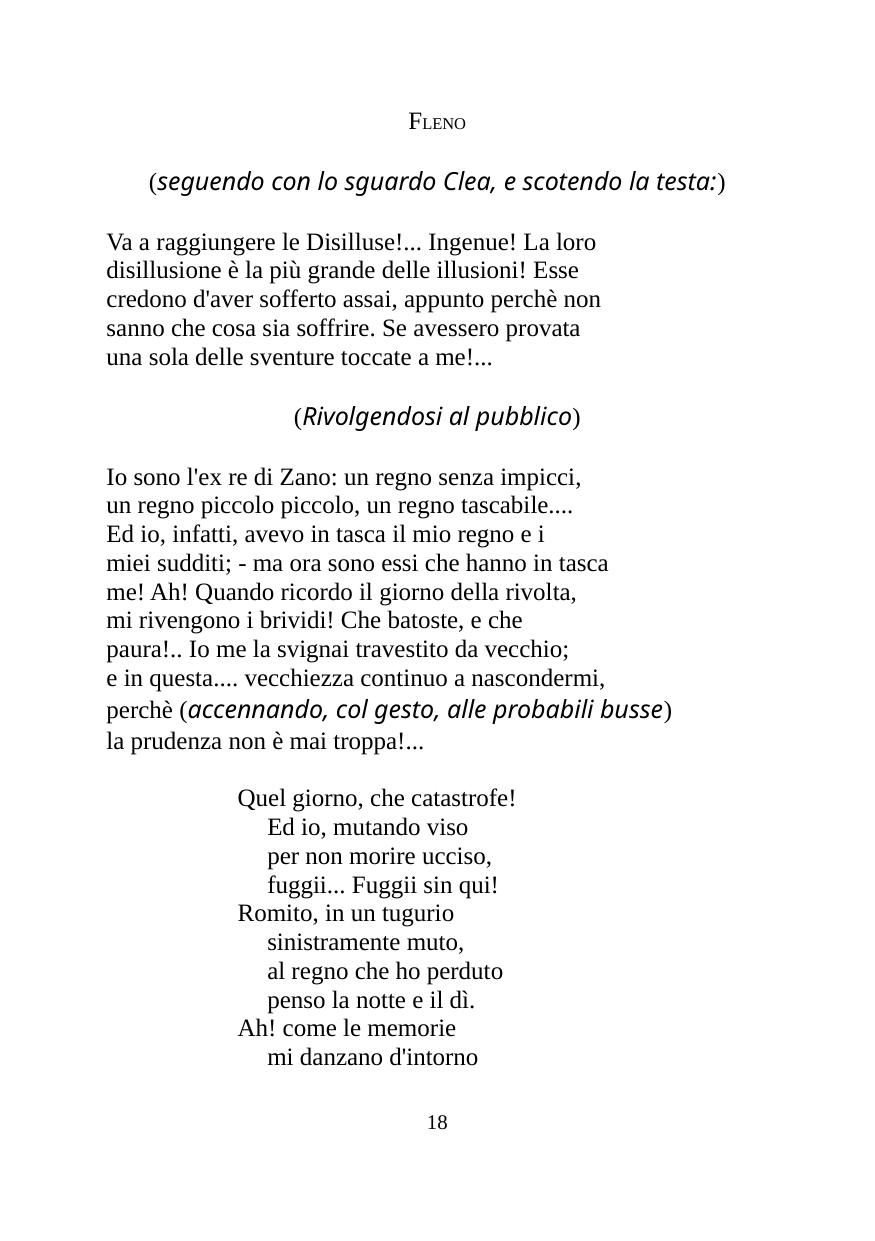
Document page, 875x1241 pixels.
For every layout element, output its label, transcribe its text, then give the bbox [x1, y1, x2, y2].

text Ed io, mutando viso [237, 812, 768, 841]
text Ed io, infatti, avevo in tasca il mio regno e i [106, 519, 768, 548]
text al regno che ho perduto [237, 956, 768, 985]
text e in questa.... vecchiezza continuo a nascondermi, [106, 663, 768, 692]
text Fleno [106, 106, 768, 135]
text paura!.. Io me la svignai travestito da vecchio; [106, 634, 768, 663]
text perchè (accennando, col gesto, alle probabili busse) [106, 692, 768, 726]
text Io sono l'ex re di Zano: un regno senza impicci, [106, 462, 768, 491]
text Romito, in un tugurio [237, 898, 768, 927]
text miei sudditi; - ma ora sono essi che hanno in tasca [106, 548, 768, 577]
text la prudenza non è mai troppa!... [106, 726, 768, 755]
text Va a raggiungere le Disilluse!... Ingenue! La loro [106, 227, 768, 255]
text sinistramente muto, [237, 927, 768, 956]
text per non morire ucciso, [237, 841, 768, 870]
text mi danzano d'intorno [237, 1042, 768, 1071]
text (seguendo con lo sguardo Clea, e scotendo la testa:) [106, 164, 768, 198]
text sanno che cosa sia soffrire. Se avessero provata [106, 313, 768, 342]
text Ah! come le memorie [237, 1013, 768, 1042]
text (Rivolgendosi al pubblico) [106, 399, 768, 433]
text disillusione è la più grande delle illusioni! Esse [106, 255, 768, 284]
text una sola delle sventure toccate a me!... [106, 342, 768, 370]
text credono d'aver sofferto assai, appunto perchè non [106, 284, 768, 313]
text un regno piccolo piccolo, un regno tascabile.... [106, 491, 768, 519]
text fuggii... Fuggii sin qui! [237, 870, 768, 898]
text me! Ah! Quando ricordo il giorno della rivolta, [106, 577, 768, 606]
text Quel giorno, che catastrofe! [237, 783, 768, 812]
text mi rivengono i brividi! Che batoste, e che [106, 606, 768, 634]
text penso la notte e il dì. [237, 985, 768, 1013]
